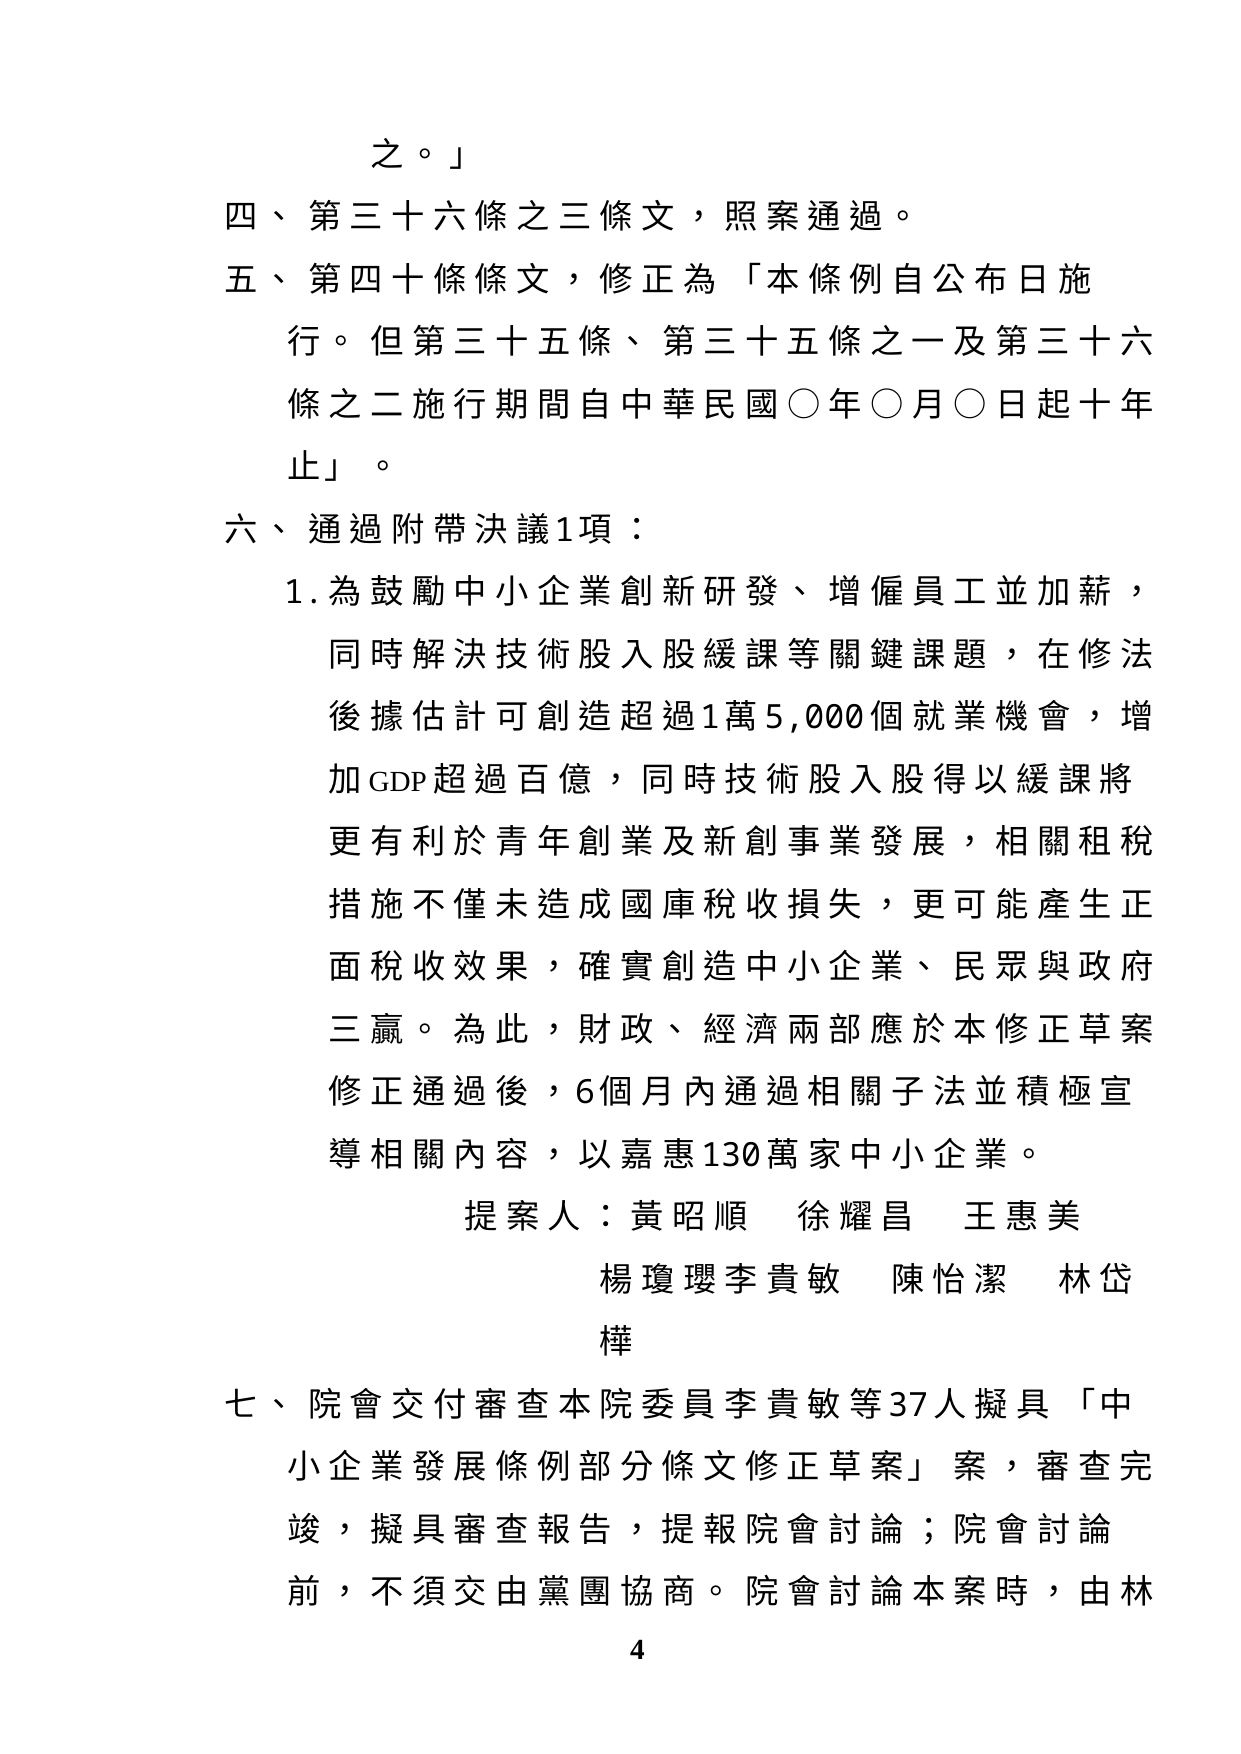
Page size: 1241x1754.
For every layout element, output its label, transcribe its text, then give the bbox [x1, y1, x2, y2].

text 七、院會交付審查本院委員李貴敏等37人擬具「中小企業發展條例部分條文修正草案」案，審查完竣，擬具審查報告，提報院會討論；院會討論前，不須交由黨團協商。院會討論本案時，由林 [213, 1360, 1168, 1610]
text 提案人：黃昭順 徐耀昌 王惠美 楊瓊瓔李貴敏 陳怡潔 林岱樺 [456, 1173, 1149, 1360]
text 之。」 [357, 110, 1168, 173]
text 六、通過附帶決議1項： [214, 485, 1168, 548]
text 五、第四十條條文，修正為「本條例自公布日施行。但第三十五條、第三十五條之一及第三十六條之二施行期間自中華民國○年○月○日起十年止」。 [213, 235, 1168, 485]
text 四、第三十六條之三條文，照案通過。 [214, 173, 1168, 235]
text 1.為鼓勵中小企業創新研發、增僱員工並加薪，同時解決技術股入股緩課等關鍵課題，在修法後據估計可創造超過1萬5,000個就業機會，增加GDP超過百億，同時技術股入股得以緩課將更有利於青年創業及新創事業發展，相關租稅措施不僅未造成國庫稅收損失，更可能產生正面稅收效果，確實創造中小企業、民眾與政府三贏。為此，財政、經濟兩部應於本修正草案修正通過後，6個月內通過相關子法並積極宣導相關內容，以嘉惠130萬家中小企業。 [283, 548, 1168, 1173]
